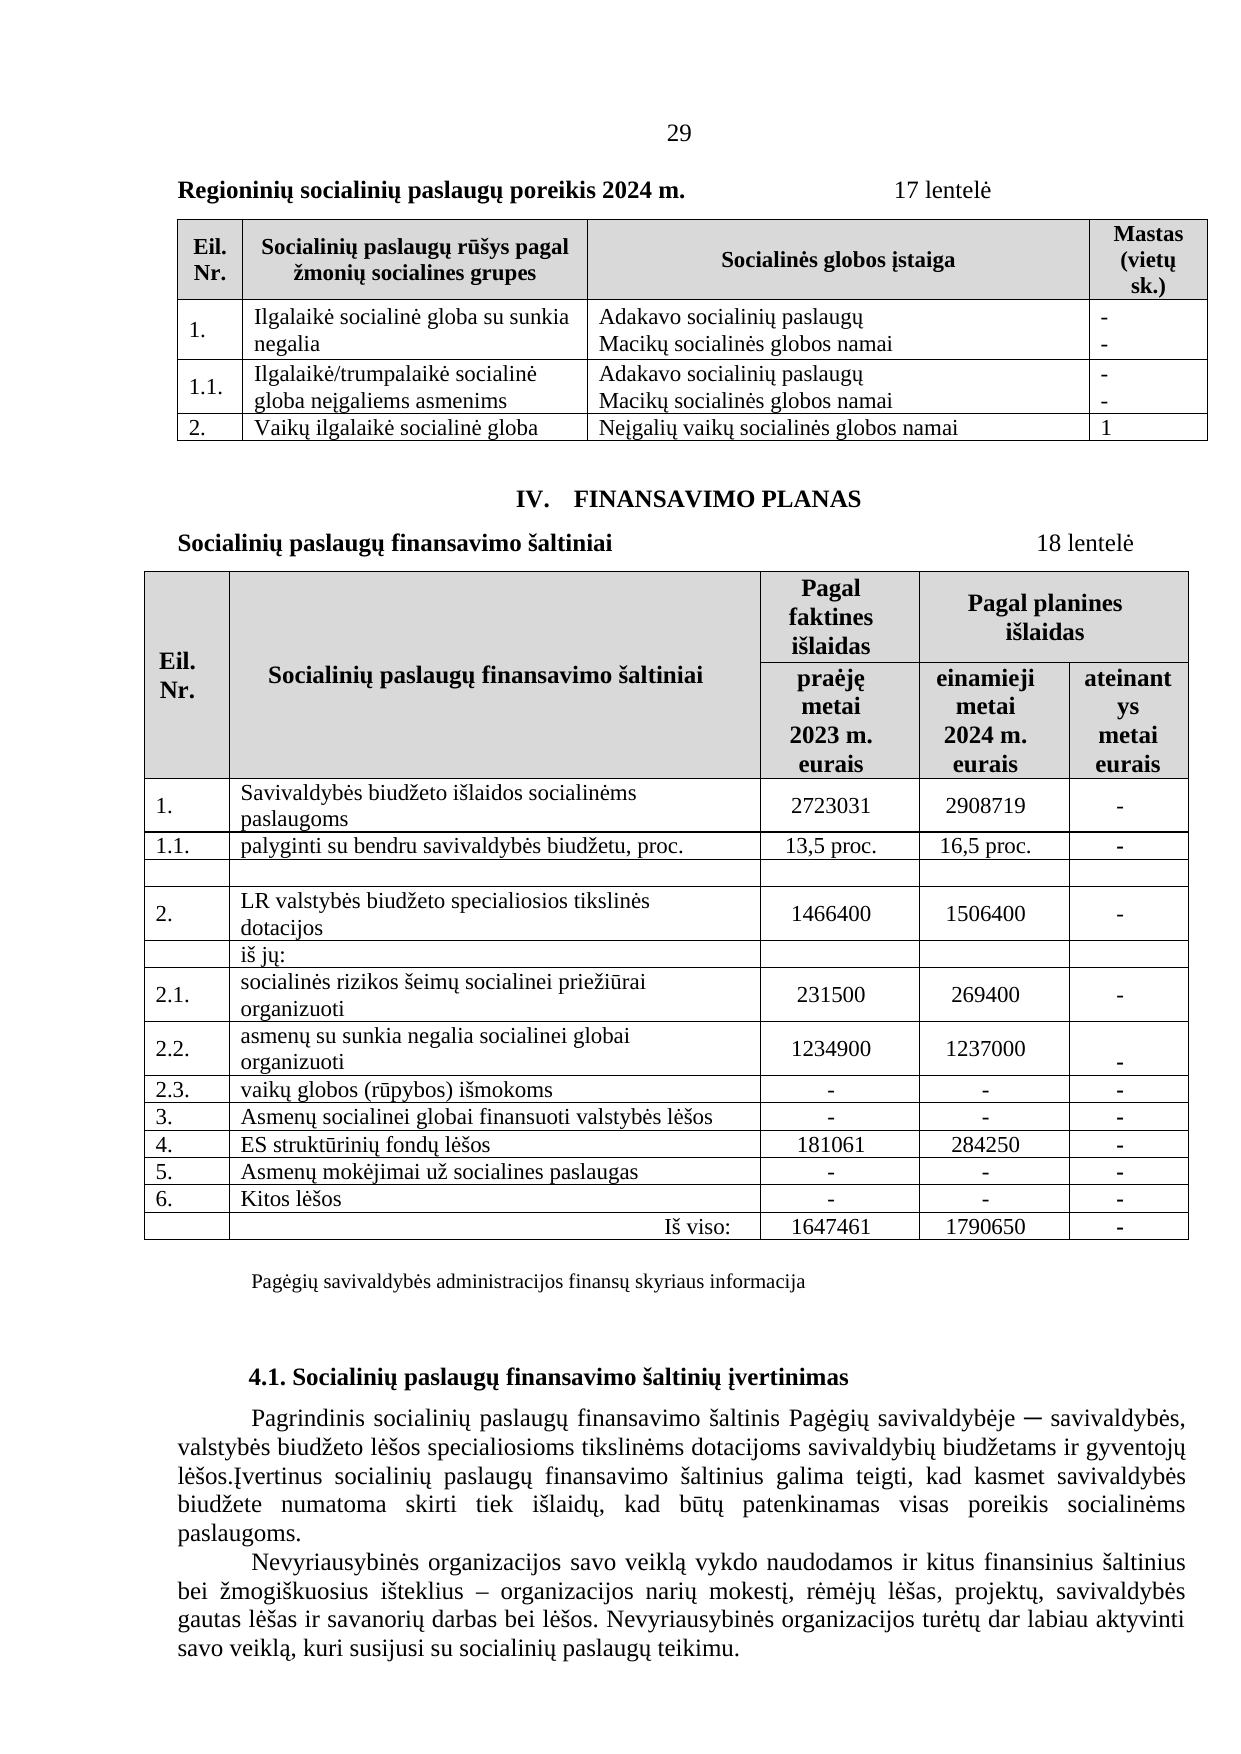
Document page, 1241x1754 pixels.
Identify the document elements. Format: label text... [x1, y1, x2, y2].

table_cell - [920, 1076, 1069, 1102]
table_cell Asmenų mokėjimai už socialines paslaugas [230, 1158, 760, 1184]
table_cell Iš viso: [230, 1213, 760, 1239]
table_cell - [920, 1158, 1069, 1184]
table_cell - [1070, 968, 1188, 1021]
table_cell Asmenų socialinei globai finansuoti valstybės lėšos [230, 1103, 760, 1129]
table_cell - [920, 1103, 1069, 1129]
table_cell Savivaldybės biudžeto išlaidos socialinėms paslaugoms [230, 779, 760, 831]
table_cell [1070, 941, 1188, 967]
table_header Eil. Nr. [145, 572, 229, 778]
table_cell 231500 [761, 968, 919, 1021]
table_header Socialinių paslaugų rūšys pagal žmonių socialines grupes [243, 220, 587, 299]
text Pagrindinis socialinių paslaugų finansavimo šaltinis Pagėgių savivaldybėje ─ savivaldybės, valstybės biudžeto lėšos specialiosioms tikslinėms dotacijoms savivaldybių biudžetams ir gyventojų lėšos.Įvertinus socialinių paslaugų finansavimo šaltinius galima teigti, kad kasmet savivaldybės biudžete numatoma skirti tiek išlaidų, kad būtų patenkinamas visas poreikis socialinėms paslaugoms. [177, 1403, 1187, 1547]
table_cell LR valstybės biudžeto specialiosios tikslinės dotacijos [230, 887, 760, 940]
table_cell Adakavo socialinių paslaugų Macikų socialinės globos namai [588, 300, 1089, 359]
table_cell - [761, 1103, 919, 1129]
table_cell [1070, 860, 1188, 886]
table_cell 1.1. [145, 833, 229, 859]
table_cell 1506400 [920, 887, 1069, 940]
table_cell 1 [1090, 414, 1207, 440]
table_cell ES struktūrinių fondų lėšos [230, 1131, 760, 1157]
table_cell [761, 860, 919, 886]
table_cell 3. [145, 1103, 229, 1129]
table_cell 6. [145, 1185, 229, 1212]
table_cell iš jų: [230, 941, 760, 967]
text Pagėgių savivaldybės administracijos finansų skyriaus informacija [177, 1269, 1162, 1293]
table_cell Neįgalių vaikų socialinės globos namai [588, 414, 1089, 440]
table_cell - [1070, 1158, 1188, 1184]
table_cell - [761, 1185, 919, 1212]
table_cell asmenų su sunkia negalia socialinei globai organizuoti [230, 1022, 760, 1075]
table_cell 4. [145, 1131, 229, 1157]
table_header Mastas (vietų sk.) [1090, 220, 1207, 299]
table_cell - [1070, 1131, 1188, 1157]
table_cell 181061 [761, 1131, 919, 1157]
table_cell 2.1. [145, 968, 229, 1021]
table_cell palyginti su bendru savivaldybės biudžetu, proc. [230, 833, 760, 859]
table_cell Ilgalaikė socialinė globa su sunkia negalia [243, 300, 587, 359]
table_cell Kitos lėšos [230, 1185, 760, 1212]
table_cell [145, 941, 229, 967]
table_cell [920, 941, 1069, 967]
text Regioninių socialinių paslaugų poreikis 2024 m. 17 lentelė [177, 176, 1181, 204]
table_cell 1647461 [761, 1213, 919, 1239]
text Nevyriausybinės organizacijos savo veiklą vykdo naudodamos ir kitus finansinius šaltinius bei žmogiškuosius išteklius – organizacijos narių mokestį, rėmėjų lėšas, projektų, savivaldybės gautas lėšas ir savanorių darbas bei lėšos. Nevyriausybinės organizacijos turėtų dar labiau aktyvinti savo veiklą, kuri susijusi su socialinių paslaugų teikimu. [177, 1547, 1187, 1662]
table_cell - [1070, 1076, 1188, 1102]
table_cell 1237000 [920, 1022, 1069, 1075]
table_cell 16,5 proc. [920, 833, 1069, 859]
table_cell 2. [145, 887, 229, 940]
table_cell [920, 860, 1069, 886]
table_header Socialinės globos įstaiga [588, 220, 1089, 299]
table_cell praėję metai 2023 m. eurais [761, 663, 919, 778]
table_cell 1. [178, 300, 242, 359]
table_cell Ilgalaikė/trumpalaikė socialinė globa neįgaliems asmenims [243, 360, 587, 413]
table_cell einamieji metai 2024 m. eurais [920, 663, 1069, 778]
table_cell - [1070, 779, 1188, 831]
table_cell - [1070, 833, 1188, 859]
table_cell 13,5 proc. [761, 833, 919, 859]
table_header Socialinių paslaugų finansavimo šaltiniai [230, 572, 760, 778]
table_cell 269400 [920, 968, 1069, 1021]
table_cell [145, 1213, 229, 1239]
table_cell 2.3. [145, 1076, 229, 1102]
table_cell [761, 941, 919, 967]
text Socialinių paslaugų finansavimo šaltiniai 18 lentelė [177, 528, 1162, 556]
table_cell [230, 860, 760, 886]
table_cell - [1070, 1213, 1188, 1239]
table_cell socialinės rizikos šeimų socialinei priežiūrai organizuoti [230, 968, 760, 1021]
table_cell - [920, 1185, 1069, 1212]
table_cell 1. [145, 779, 229, 831]
table_header Eil. Nr. [178, 220, 242, 299]
table_cell - - [1090, 360, 1207, 413]
table_cell 2. [178, 414, 242, 440]
table_cell Vaikų ilgalaikė socialinė globa [243, 414, 587, 440]
table_cell 1466400 [761, 887, 919, 940]
text IV. FINANSAVIMO PLANAS [215, 484, 1162, 513]
table_cell 1790650 [920, 1213, 1069, 1239]
table_header Pagal planines išlaidas [920, 572, 1188, 662]
table_cell 1.1. [178, 360, 242, 413]
table_cell [145, 860, 229, 886]
table_cell 1234900 [761, 1022, 919, 1075]
table_cell - [1070, 1185, 1188, 1212]
table_cell vaikų globos (rūpybos) išmokoms [230, 1076, 760, 1102]
table_cell Adakavo socialinių paslaugų Macikų socialinės globos namai [588, 360, 1089, 413]
table_header Pagal faktines išlaidas [761, 572, 919, 662]
table_cell - [1070, 1022, 1188, 1075]
table_cell - - [1090, 300, 1207, 359]
table_cell - [1070, 1103, 1188, 1129]
table_cell - [761, 1158, 919, 1184]
table_cell 284250 [920, 1131, 1069, 1157]
table_cell 5. [145, 1158, 229, 1184]
text 4.1. Socialinių paslaugų finansavimo šaltinių įvertinimas [177, 1362, 1181, 1391]
table_cell 2723031 [761, 779, 919, 831]
table_cell 2908719 [920, 779, 1069, 831]
table_cell ateinantys metai eurais [1070, 663, 1188, 778]
table_cell 2.2. [145, 1022, 229, 1075]
table_cell - [1070, 887, 1188, 940]
table_cell - [761, 1076, 919, 1102]
